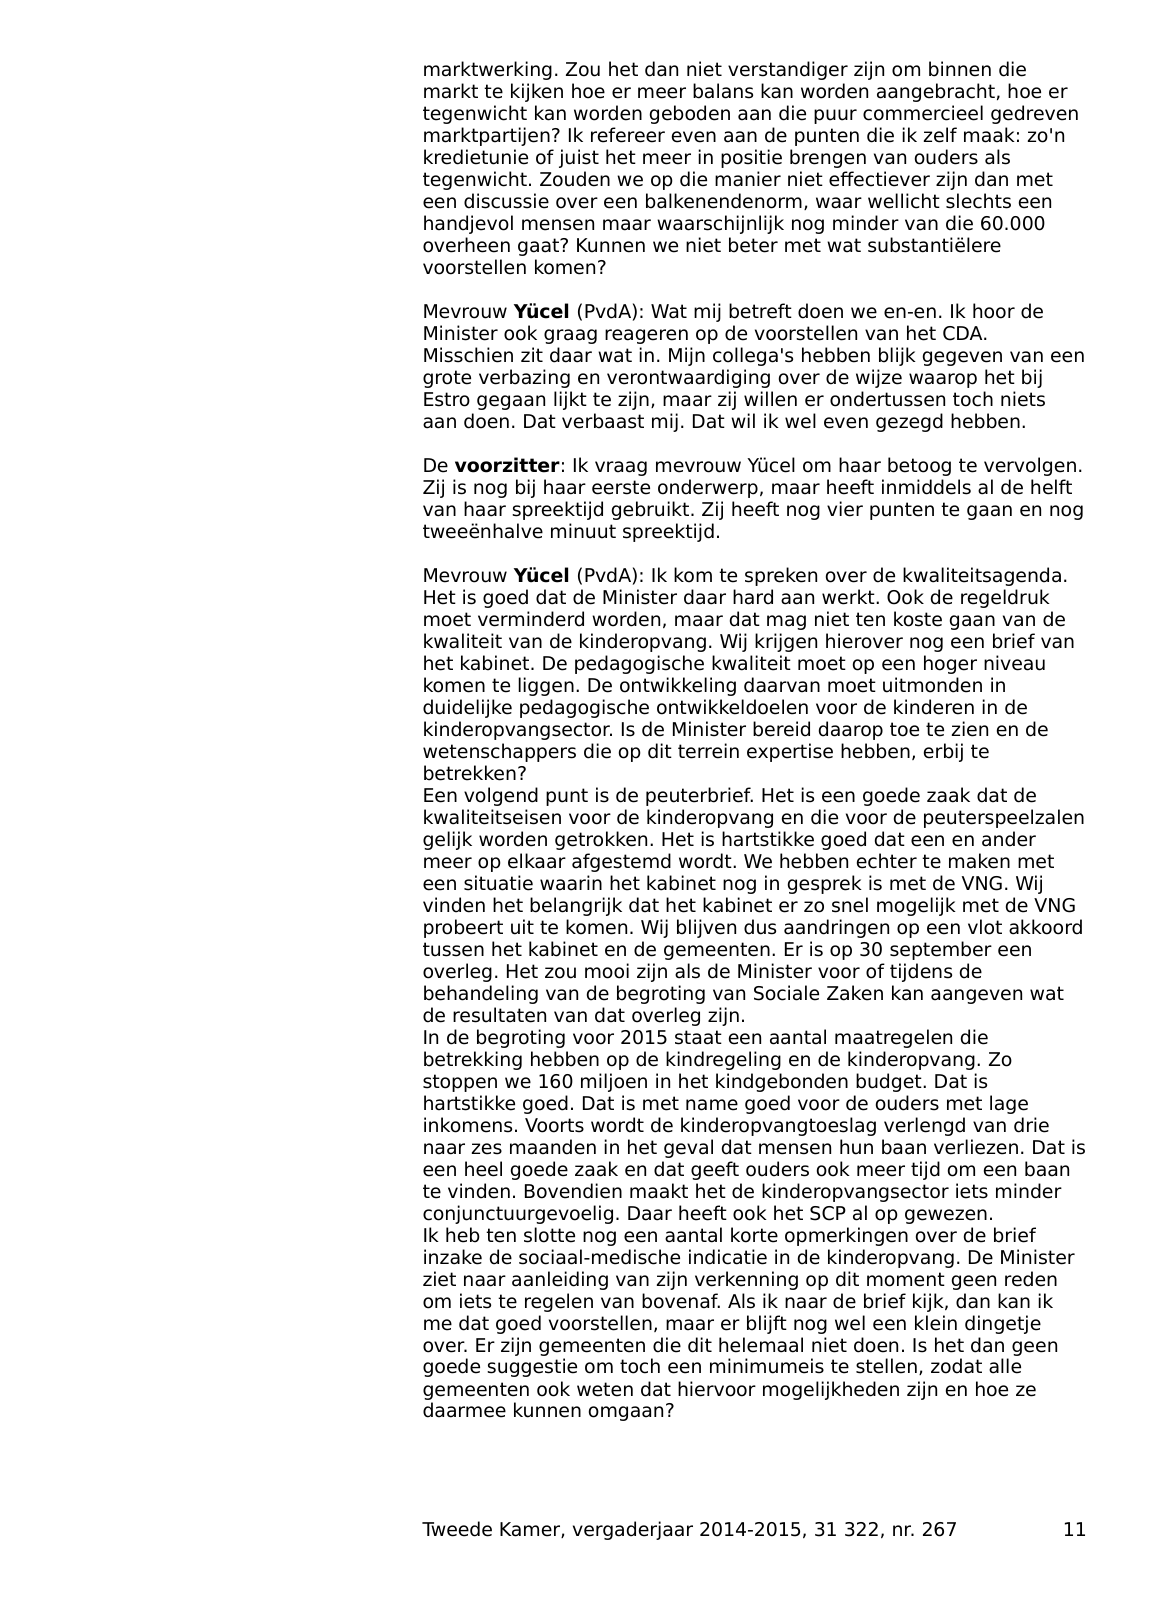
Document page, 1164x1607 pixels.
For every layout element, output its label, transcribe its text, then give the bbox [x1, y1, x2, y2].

text Mevrouw Yücel (PvdA): Wat mij betreft doen we en-en. Ik hoor de Minister ook graag reageren op de voorstellen van het CDA. Misschien zit daar wat in. Mijn collega's hebben blijk gegeven van een grote verbazing en verontwaardiging over de wijze waarop het bij Estro gegaan lijkt te zijn, maar zij willen er ondertussen toch niets aan doen. Dat verbaast mij. Dat wil ik wel even gezegd hebben. [422, 301, 1087, 433]
text Ik heb ten slotte nog een aantal korte opmerkingen over de brief inzake de sociaal-medische indicatie in de kinderopvang. De Minister ziet naar aanleiding van zijn verkenning op dit moment geen reden om iets te regelen van bovenaf. Als ik naar de brief kijk, dan kan ik me dat goed voorstellen, maar er blijft nog wel een klein dingetje over. Er zijn gemeenten die dit helemaal niet doen. Is het dan geen goede suggestie om toch een minimumeis te stellen, zodat alle gemeenten ook weten dat hiervoor mogelijkheden zijn en hoe ze daarmee kunnen omgaan? [422, 1224, 1087, 1422]
text marktwerking. Zou het dan niet verstandiger zijn om binnen die markt te kijken hoe er meer balans kan worden aangebracht, hoe er tegenwicht kan worden geboden aan die puur commercieel gedreven marktpartijen? Ik refereer even aan de punten die ik zelf maak: zo'n kredietunie of juist het meer in positie brengen van ouders als tegenwicht. Zouden we op die manier niet effectiever zijn dan met een discussie over een balkenendenorm, waar wellicht slechts een handjevol mensen maar waarschijnlijk nog minder van die 60.000 overheen gaat? Kunnen we niet beter met wat substantiëlere voorstellen komen? [422, 59, 1087, 279]
text In de begroting voor 2015 staat een aantal maatregelen die betrekking hebben op de kindregeling en de kinderopvang. Zo stoppen we 160 miljoen in het kindgebonden budget. Dat is hartstikke goed. Dat is met name goed voor de ouders met lage inkomens. Voorts wordt de kinderopvangtoeslag verlengd van drie naar zes maanden in het geval dat mensen hun baan verliezen. Dat is een heel goede zaak en dat geeft ouders ook meer tijd om een baan te vinden. Bovendien maakt het de kinderopvangsector iets minder conjunctuurgevoelig. Daar heeft ook het SCP al op gewezen. [422, 1027, 1087, 1224]
text Mevrouw Yücel (PvdA): Ik kom te spreken over de kwaliteitsagenda. Het is goed dat de Minister daar hard aan werkt. Ook de regeldruk moet verminderd worden, maar dat mag niet ten koste gaan van de kwaliteit van de kinderopvang. Wij krijgen hierover nog een brief van het kabinet. De pedagogische kwaliteit moet op een hoger niveau komen te liggen. De ontwikkeling daarvan moet uitmonden in duidelijke pedagogische ontwikkeldoelen voor de kinderen in de kinderopvangsector. Is de Minister bereid daarop toe te zien en de wetenschappers die op dit terrein expertise hebben, erbij te betrekken? [422, 565, 1087, 785]
text De voorzitter: Ik vraag mevrouw Yücel om haar betoog te vervolgen. Zij is nog bij haar eerste onderwerp, maar heeft inmiddels al de helft van haar spreektijd gebruikt. Zij heeft nog vier punten te gaan en nog tweeënhalve minuut spreektijd. [422, 455, 1087, 543]
text Een volgend punt is de peuterbrief. Het is een goede zaak dat de kwaliteitseisen voor de kinderopvang en die voor de peuterspeelzalen gelijk worden getrokken. Het is hartstikke goed dat een en ander meer op elkaar afgestemd wordt. We hebben echter te maken met een situatie waarin het kabinet nog in gesprek is met de VNG. Wij vinden het belangrijk dat het kabinet er zo snel mogelijk met de VNG probeert uit te komen. Wij blijven dus aandringen op een vlot akkoord tussen het kabinet en de gemeenten. Er is op 30 september een overleg. Het zou mooi zijn als de Minister voor of tijdens de behandeling van de begroting van Sociale Zaken kan aangeven wat de resultaten van dat overleg zijn. [422, 785, 1087, 1027]
